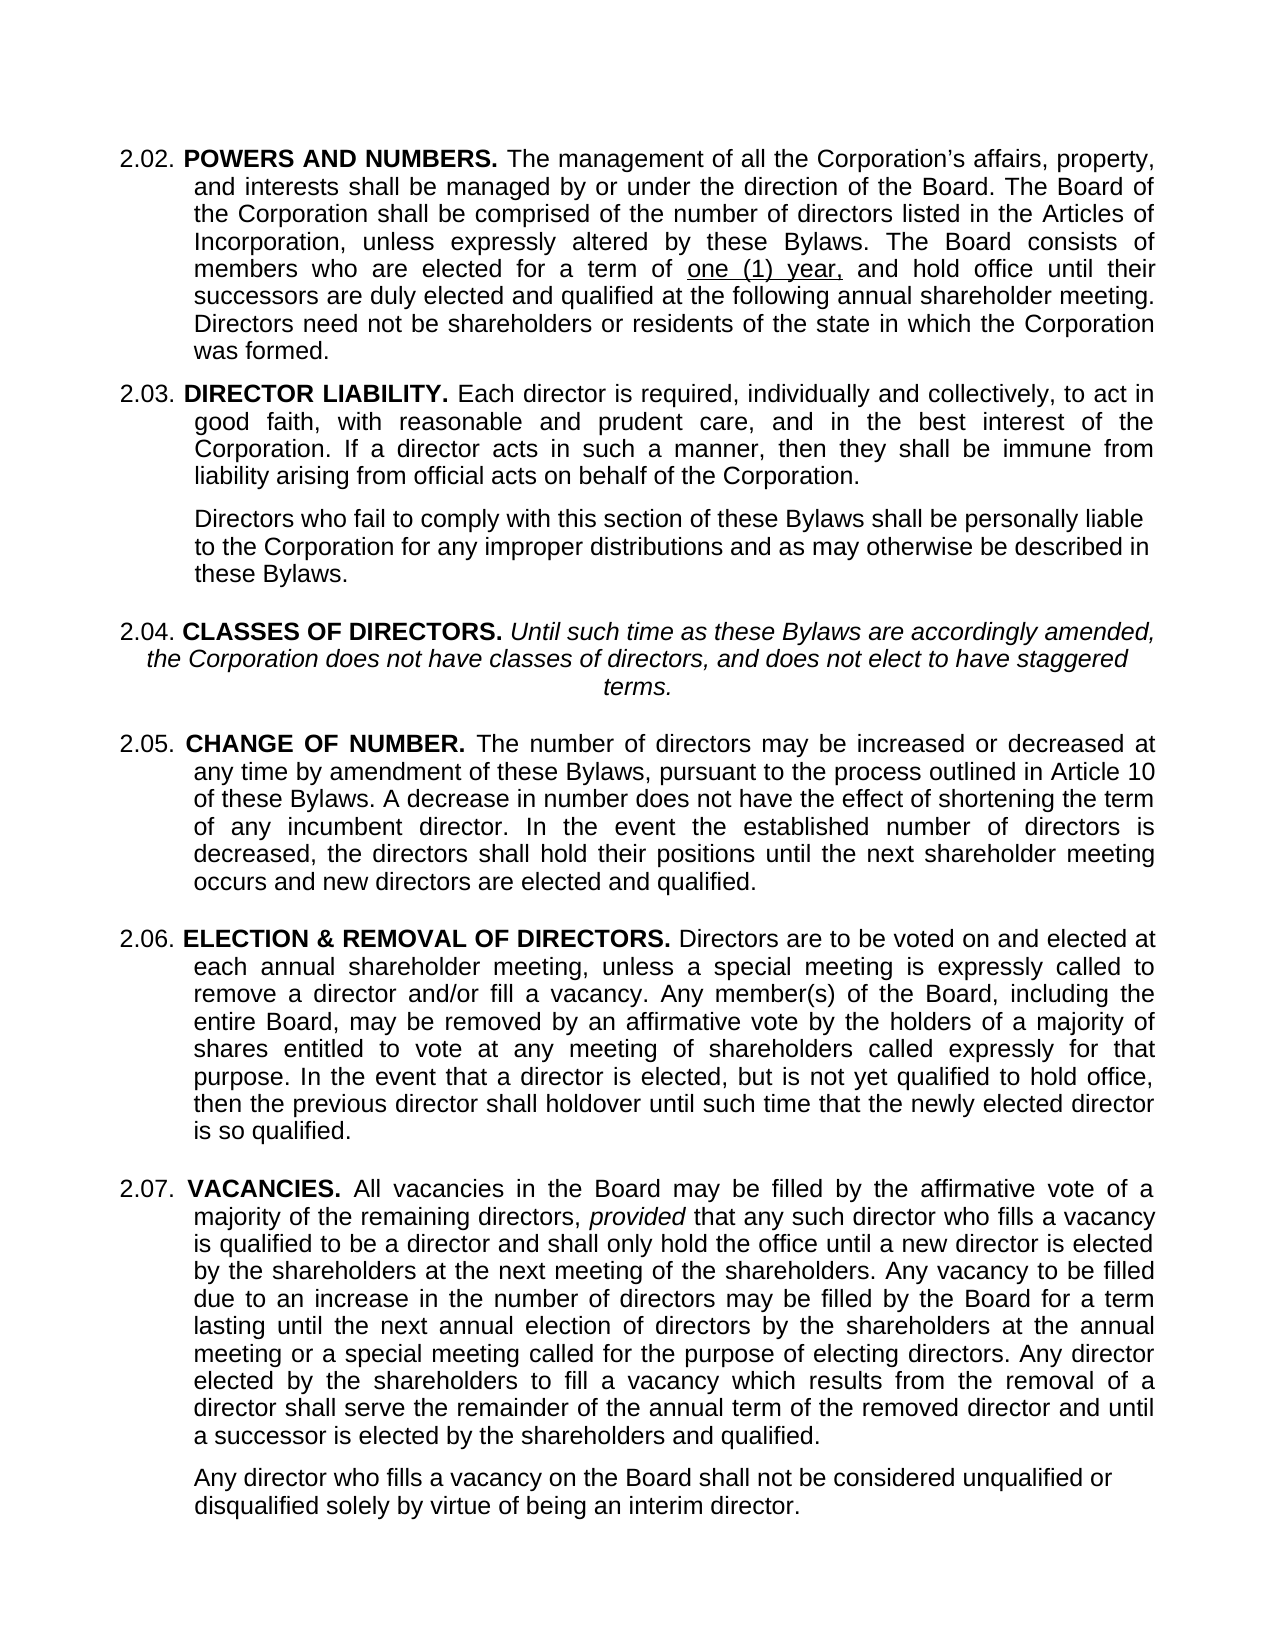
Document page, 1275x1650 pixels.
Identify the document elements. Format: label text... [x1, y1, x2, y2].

text Directors who fail to comply with this section of these Bylaws shall be personally liable to the Corporation for any improper distributions and as may otherwise be described in these Bylaws. [194, 506, 1155, 588]
text 2.03. DIRECTOR LIABILITY. Each director is required, individually and collectively, to act in good faith, with reasonable and prudent care, and in the best interest of the Corporation. If a director acts in such a manner, then they shall be immune from liability arising from official acts on behalf of the Corporation. [119, 381, 1156, 490]
text 2.05. CHANGE OF NUMBER. The number of directors may be increased or decreased at any time by amendment of these Bylaws, pursuant to the process outlined in Article 10 of these Bylaws. A decrease in number does not have the effect of shortening the term of any incumbent director. In the event the established number of directors is decreased, the directors shall hold their positions until the next shareholder meeting occurs and new directors are elected and qualified. [119, 731, 1157, 895]
text 2.02. POWERS AND NUMBERS. The management of all the Corporation’s affairs, property, and interests shall be managed by or under the direction of the Board. The Board of the Corporation shall be comprised of the number of directors listed in the Articles of Incorporation, unless expressly altered by these Bylaws. The Board consists of members who are elected for a term of one (1) year, and hold office until their successors are duly elected and qualified at the following annual shareholder meeting. Directors need not be shareholders or residents of the state in which the Corporation was formed. [119, 146, 1157, 365]
text 2.04. CLASSES OF DIRECTORS. Until such time as these Bylaws are accordingly amended, the Corporation does not have classes of directors, and does not elect to have staggered terms. [119, 618, 1156, 700]
text 2.06. ELECTION & REMOVAL OF DIRECTORS. Directors are to be voted on and elected at each annual shareholder meeting, unless a special meeting is expressly called to remove a director and/or fill a vacancy. Any member(s) of the Board, including the entire Board, may be removed by an affirmative vote by the holders of a majority of shares entitled to vote at any meeting of shareholders called expressly for that purpose. In the event that a director is elected, but is not yet qualified to hold office, then the previous director shall holdover until such time that the newly elected director is so qualified. [119, 926, 1156, 1145]
text 2.07. VACANCIES. All vacancies in the Board may be filled by the affirmative vote of a majority of the remaining directors, provided that any such director who fills a vacancy is qualified to be a director and shall only hold the office until a new director is elected by the shareholders at the next meeting of the shareholders. Any vacancy to be filled due to an increase in the number of directors may be filled by the Board for a term lasting until the next annual election of directors by the shareholders at the annual meeting or a special meeting called for the purpose of electing directors. Any director elected by the shareholders to fill a vacancy which results from the removal of a director shall serve the remainder of the annual term of the removed director and until a successor is elected by the shareholders and qualified. [119, 1176, 1156, 1449]
text Any director who fills a vacancy on the Board shall not be considered unqualified or disqualified solely by virtue of being an interim director. [193, 1465, 1156, 1520]
